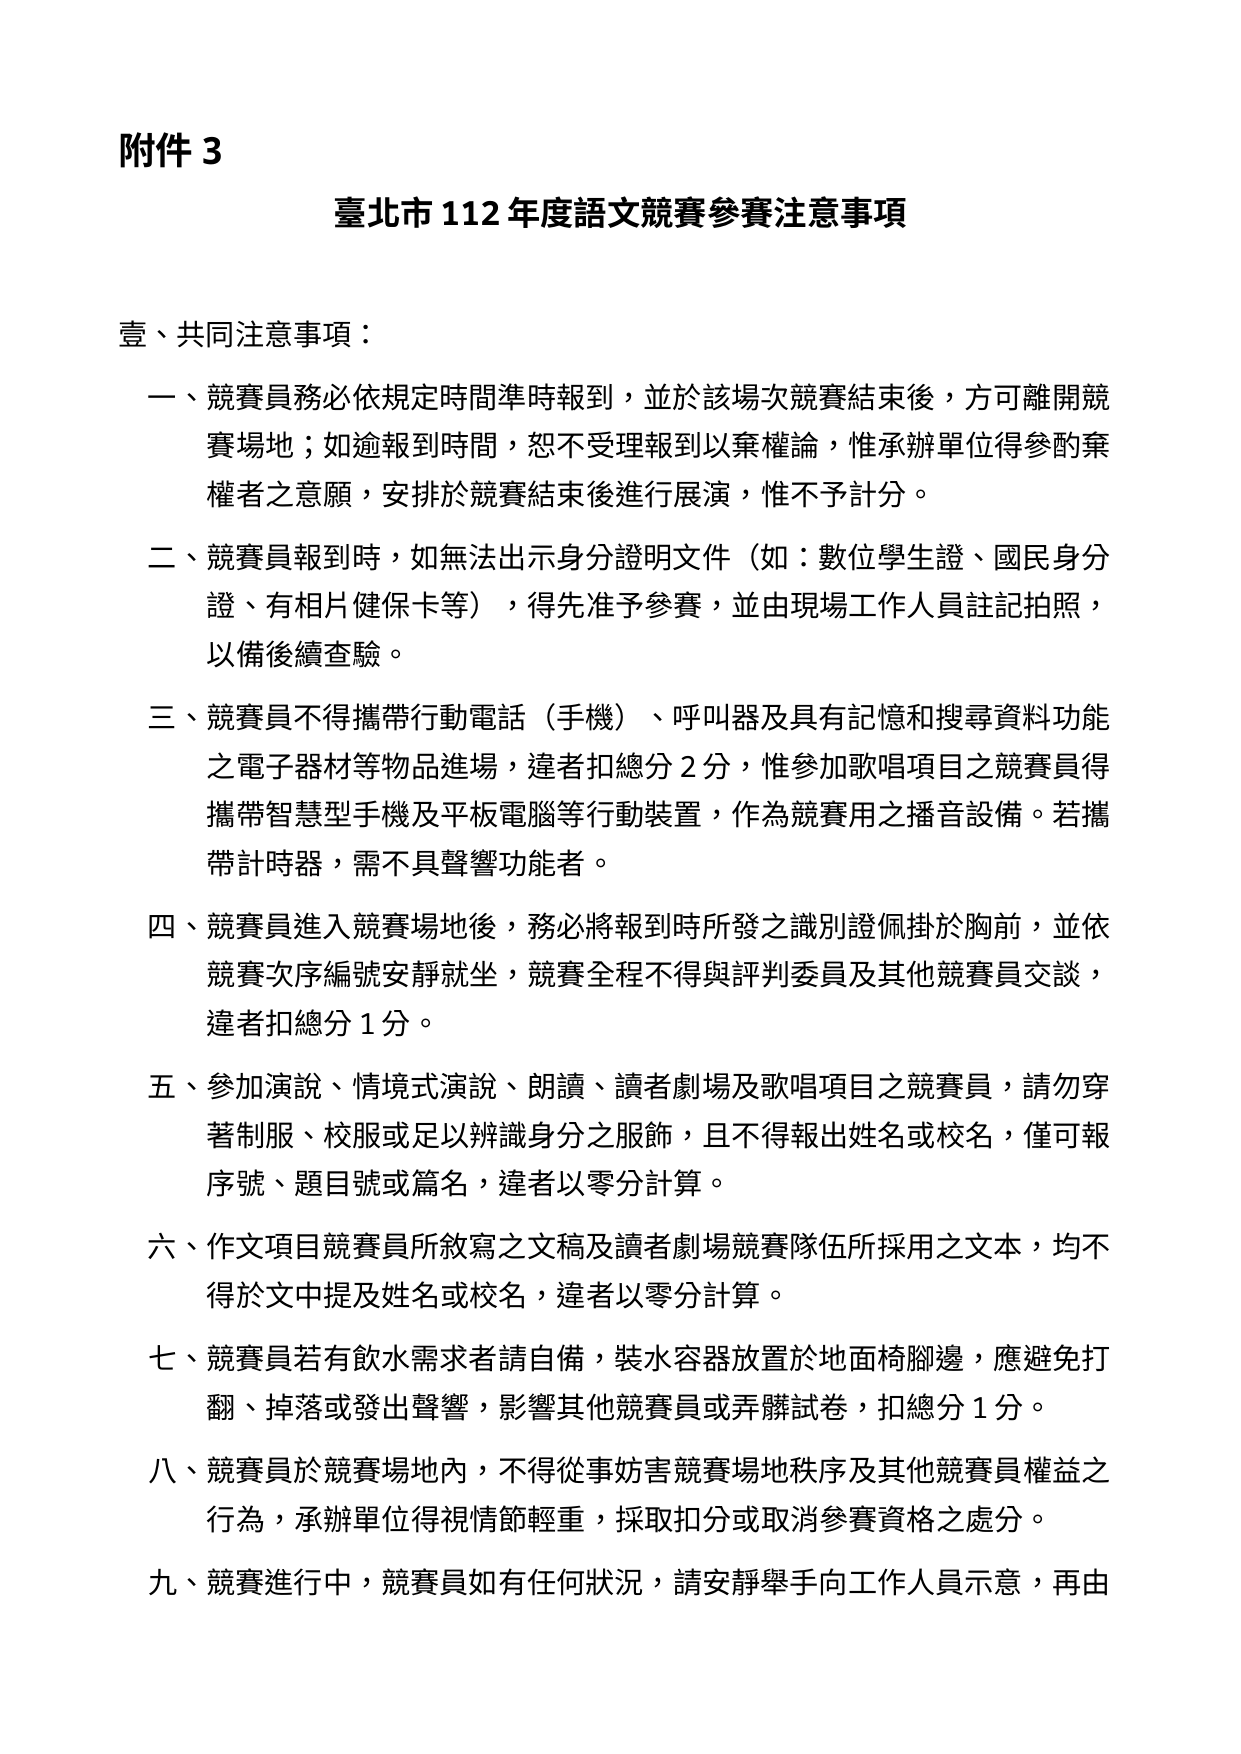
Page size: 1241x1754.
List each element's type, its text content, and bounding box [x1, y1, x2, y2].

text 附件3 [118, 133, 1122, 172]
text 八、競賽員於競賽場地內，不得從事妨害競賽場地秩序及其他競賽員權益之行為，承辦單位得視情節輕重，採取扣分或取消參賽資格之處分。 [148, 1448, 1122, 1538]
text 四、競賽員進入競賽場地後，務必將報到時所發之識別證佩掛於胸前，並依競賽次序編號安靜就坐，競賽全程不得與評判委員及其他競賽員交談，違者扣總分1分。 [148, 903, 1122, 1043]
text 九、競賽進行中，競賽員如有任何狀況，請安靜舉手向工作人員示意，再由 [148, 1559, 1122, 1602]
text 臺北市112年度語文競賽參賽注意事項 [118, 187, 1122, 236]
text 一、競賽員務必依規定時間準時報到，並於該場次競賽結束後，方可離開競賽場地；如逾報到時間，恕不受理報到以棄權論，惟承辦單位得參酌棄權者之意願，安排於競賽結束後進行展演，惟不予計分。 [148, 374, 1122, 513]
text 二、競賽員報到時，如無法出示身分證明文件（如：數位學生證、國民身分證、有相片健保卡等），得先准予參賽，並由現場工作人員註記拍照，以備後續查驗。 [148, 534, 1122, 674]
text 七、競賽員若有飲水需求者請自備，裝水容器放置於地面椅腳邊，應避免打翻、掉落或發出聲響，影響其他競賽員或弄髒試卷，扣總分1分。 [148, 1336, 1122, 1427]
text 三、競賽員不得攜帶行動電話（手機）、呼叫器及具有記憶和搜尋資料功能之電子器材等物品進場，違者扣總分2分，惟參加歌唱項目之競賽員得攜帶智慧型手機及平板電腦等行動裝置，作為競賽用之播音設備。若攜帶計時器，需不具聲響功能者。 [148, 694, 1122, 883]
text 六、作文項目競賽員所敘寫之文稿及讀者劇場競賽隊伍所採用之文本，均不得於文中提及姓名或校名，違者以零分計算。 [148, 1224, 1122, 1315]
text 五、參加演說、情境式演說、朗讀、讀者劇場及歌唱項目之競賽員，請勿穿著制服、校服或足以辨識身分之服飾，且不得報出姓名或校名，僅可報序號、題目號或篇名，違者以零分計算。 [148, 1064, 1122, 1203]
text 壹、共同注意事項： [118, 311, 1122, 353]
